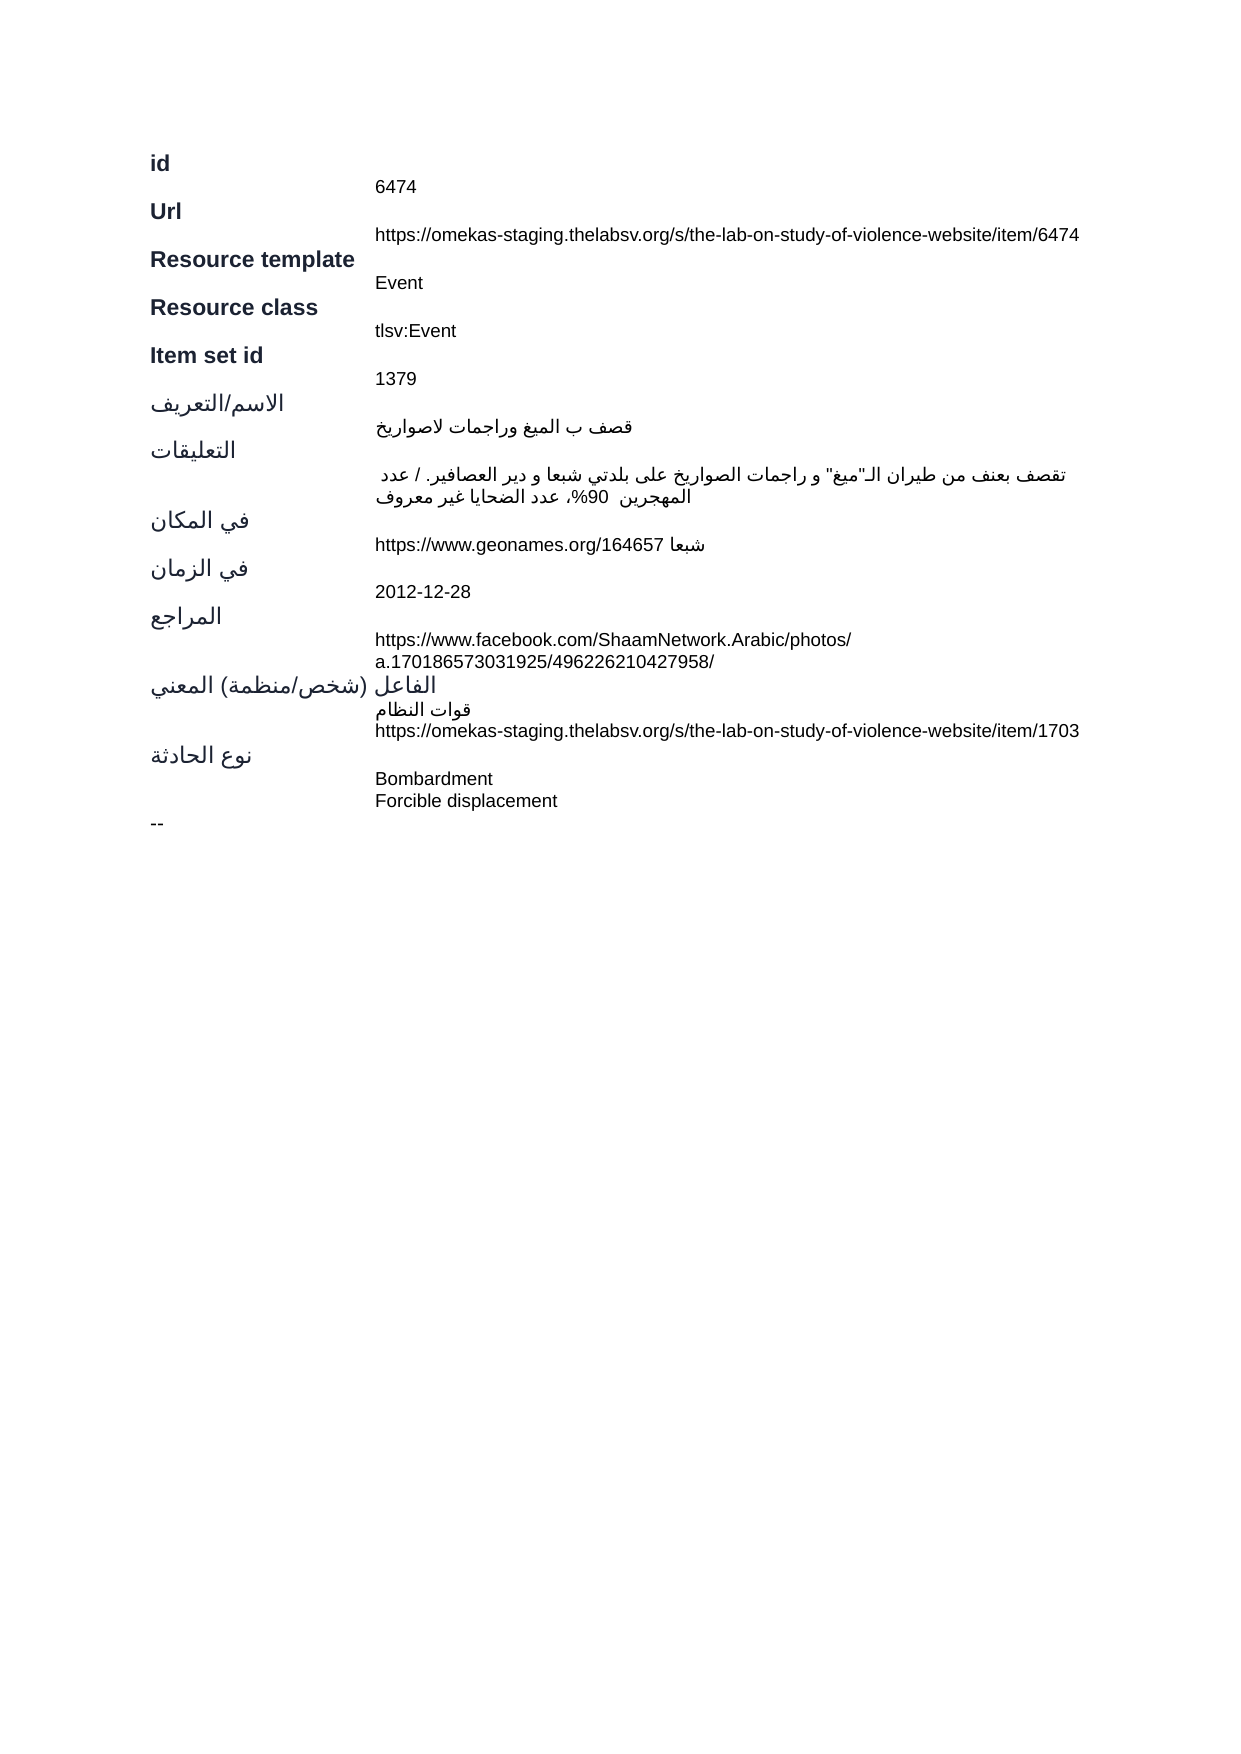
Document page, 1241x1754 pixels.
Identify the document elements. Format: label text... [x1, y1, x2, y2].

text في الزمان [150, 555, 1090, 581]
text Url [150, 198, 1090, 224]
text تقصف بعنف من طيران الـ"ميغ" و راجمات الصواريخ على بلدتي شبعا و دير العصافير. / عدد المهجرين 90%، عدد الضحايا غير معروف [375, 464, 1090, 507]
text https://www.facebook.com/ShaamNetwork.Arabic/photos/a.170186573031925/496226210427958/ [375, 629, 1090, 672]
text Resource template [150, 246, 1090, 272]
text نوع الحادثة [150, 742, 1090, 768]
text الفاعل (شخص/منظمة) المعني [150, 672, 1090, 699]
text قوات النظام [375, 699, 1090, 720]
text -- [150, 811, 1090, 835]
text التعليقات [150, 437, 1090, 464]
text قصف ب الميغ وراجمات لاصواريخ [375, 416, 1090, 437]
text tlsv:Event [375, 320, 1090, 342]
text الاسم/التعريف [150, 389, 1090, 416]
text Forcible displacement [375, 790, 1090, 811]
text https://www.geonames.org/164657 شبعا [375, 533, 1090, 555]
text https://omekas-staging.thelabsv.org/s/the-lab-on-study-of-violence-website/item/1703 [375, 720, 1090, 742]
text Item set id [150, 342, 1090, 368]
text Resource class [150, 294, 1090, 320]
text 1379 [375, 368, 1090, 389]
text https://omekas-staging.thelabsv.org/s/the-lab-on-study-of-violence-website/item/6474 [375, 224, 1090, 246]
text id [150, 150, 1090, 176]
text المراجع [150, 603, 1090, 629]
text Bombardment [375, 768, 1090, 790]
text Event [375, 272, 1090, 294]
text 6474 [375, 176, 1090, 198]
text 2012-12-28 [375, 581, 1090, 603]
text في المكان [150, 507, 1090, 533]
